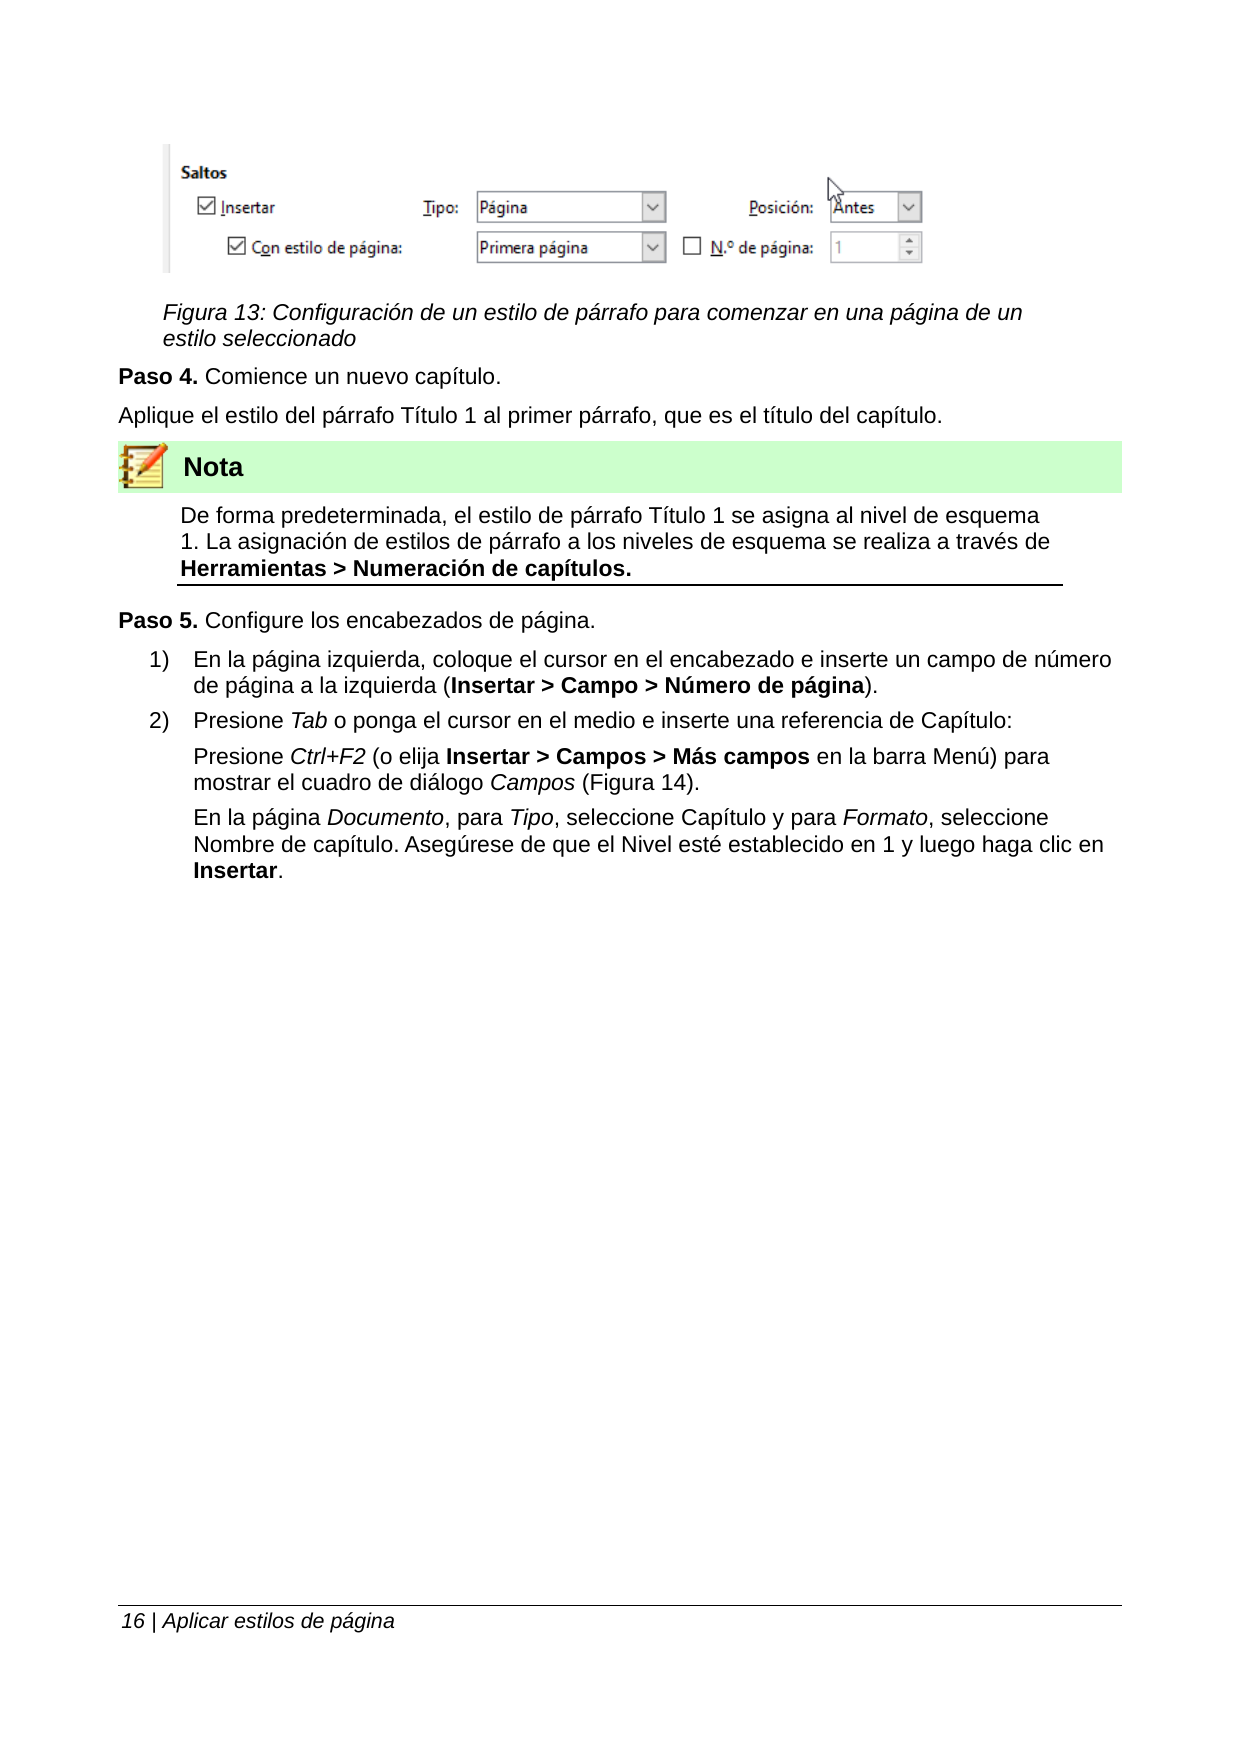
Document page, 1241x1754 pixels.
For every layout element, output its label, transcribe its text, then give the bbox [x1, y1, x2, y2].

text De forma predeterminada, el estilo de párrafo Título 1 se asigna al nivel de esquema 1. La asignación de estilos de párrafo a los niveles de esquema se realiza a través de Herramientas > Numeración de capítulos. [177, 499, 1063, 584]
text Figura 13: Configuración de un estilo de párrafo para comenzar en una página de un estilo seleccionado [163, 298, 1078, 351]
text Paso 4. Comience un nuevo capítulo. [118, 363, 1122, 389]
text Aplique el estilo del párrafo Título 1 al primer párrafo, que es el título del capítulo. [118, 402, 1122, 428]
picture [119, 441, 170, 492]
list Presione Tab o ponga el cursor en el medio e inserte una referencia de Capítulo: [169, 707, 1122, 734]
list Presione Ctrl+F2 (o elija Insertar > Campos > Más campos en la barra Menú) para mostrar el cuadro de diálogo Campos (Figura 14). [169, 743, 1122, 795]
list En la página izquierda, coloque el cursor en el encabezado e inserte un campo de número de página a la izquierda (Insertar > Campo > Número de página). [169, 646, 1122, 699]
picture [162, 144, 1078, 273]
subtitle Nota [118, 441, 1122, 493]
list En la página Documento, para Tipo, seleccione Capítulo y para Formato, seleccione Nombre de capítulo. Asegúrese de que el Nivel esté establecido en 1 y luego haga clic en Insertar. [169, 804, 1122, 883]
text Paso 5. Configure los encabezados de página. [118, 607, 1122, 633]
